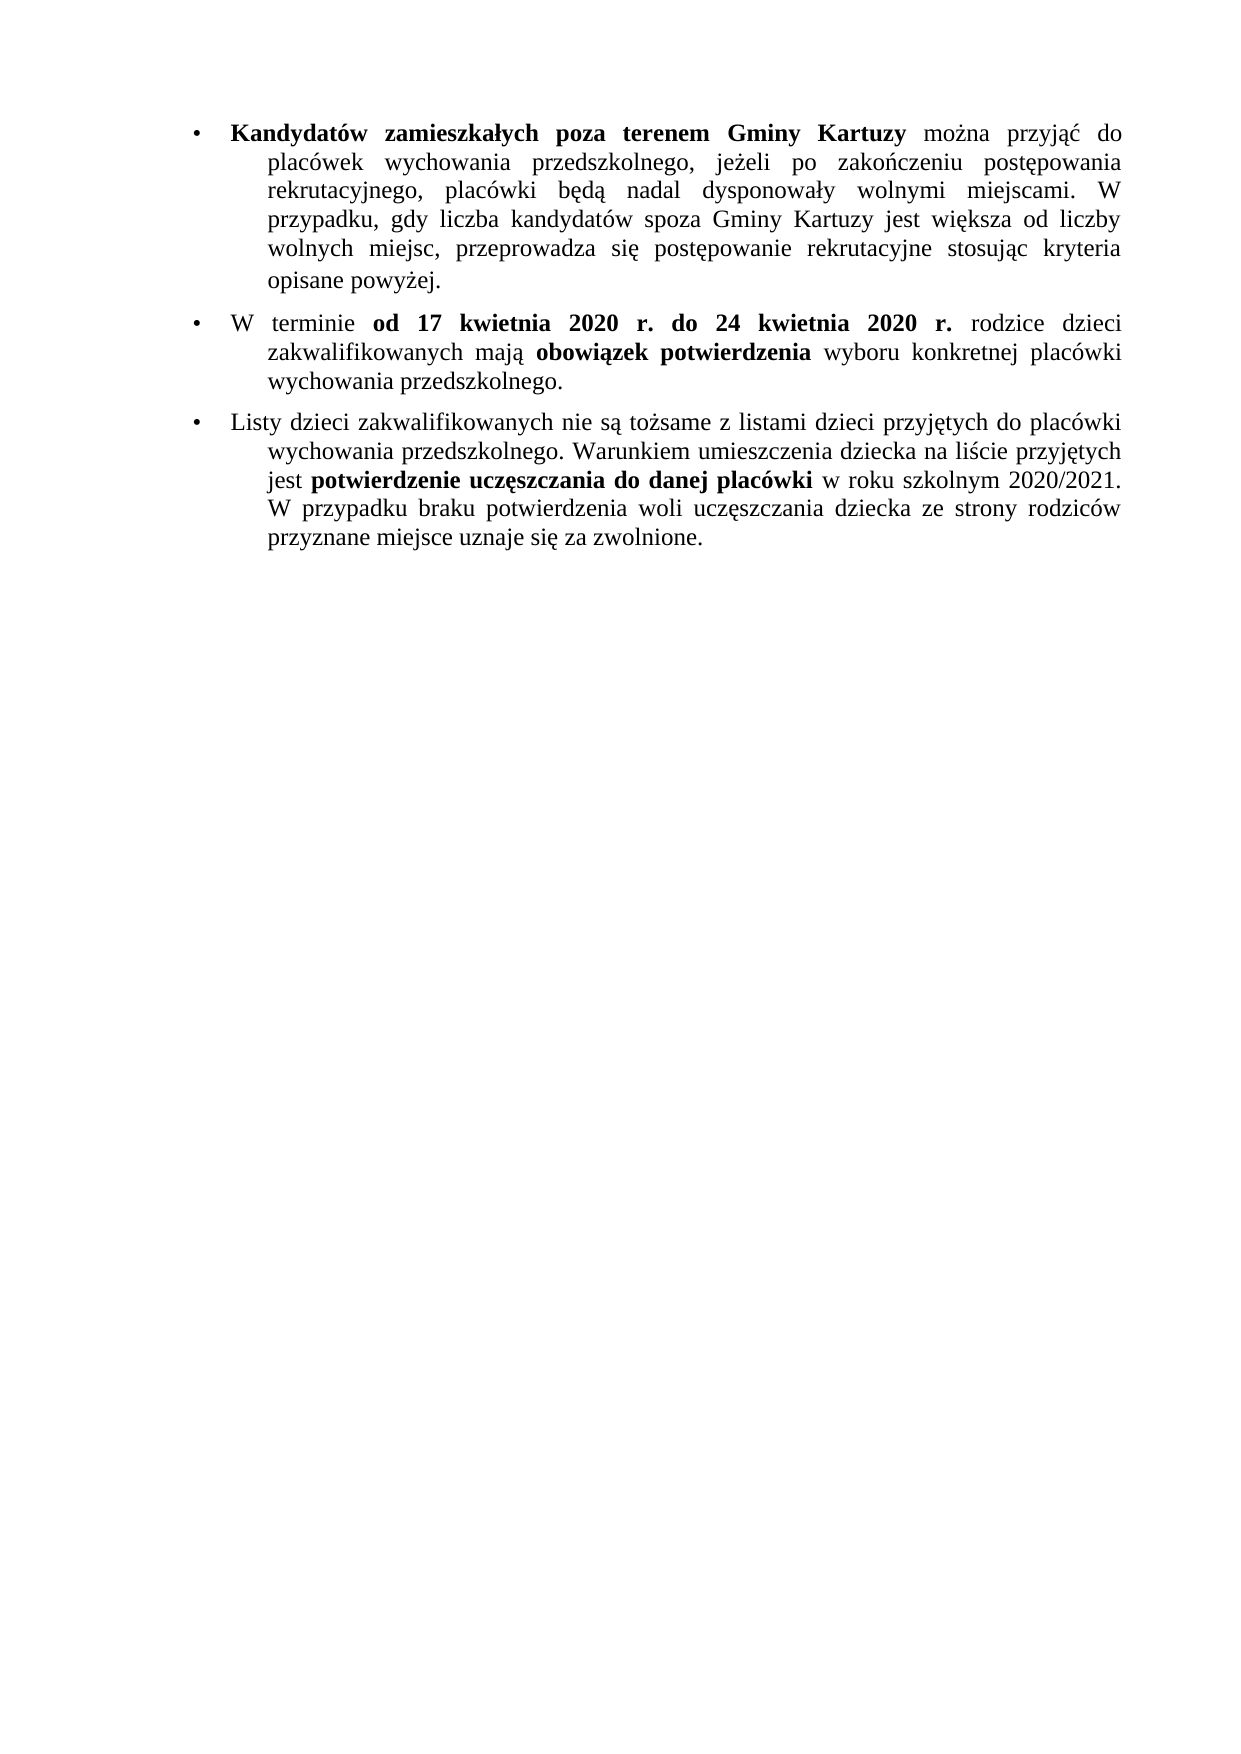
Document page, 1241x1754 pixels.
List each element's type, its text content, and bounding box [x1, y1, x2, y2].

list W terminie od 17 kwietnia 2020 r. do 24 kwietnia 2020 r. rodzice dzieci zakwalifikowanych mają obowiązek potwierdzenia wyboru konkretnej placówki wychowania przedszkolnego. [193, 308, 1122, 395]
list Listy dzieci zakwalifikowanych nie są tożsame z listami dzieci przyjętych do placówki wychowania przedszkolnego. Warunkiem umieszczenia dziecka na liście przyjętych jest potwierdzenie uczęszczania do danej placówki w roku szkolnym 2020/2021. W przypadku braku potwierdzenia woli uczęszczania dziecka ze strony rodziców przyznane miejsce uznaje się za zwolnione. [193, 407, 1122, 551]
list Kandydatów zamieszkałych poza terenem Gminy Kartuzy można przyjąć do placówek wychowania przedszkolnego, jeżeli po zakończeniu postępowania rekrutacyjnego, placówki będą nadal dysponowały wolnymi miejscami. W przypadku, gdy liczba kandydatów spoza Gminy Kartuzy jest większa od liczby wolnych miejsc, przeprowadza się postępowanie rekrutacyjne stosując kryteria opisane powyżej. [193, 118, 1122, 296]
